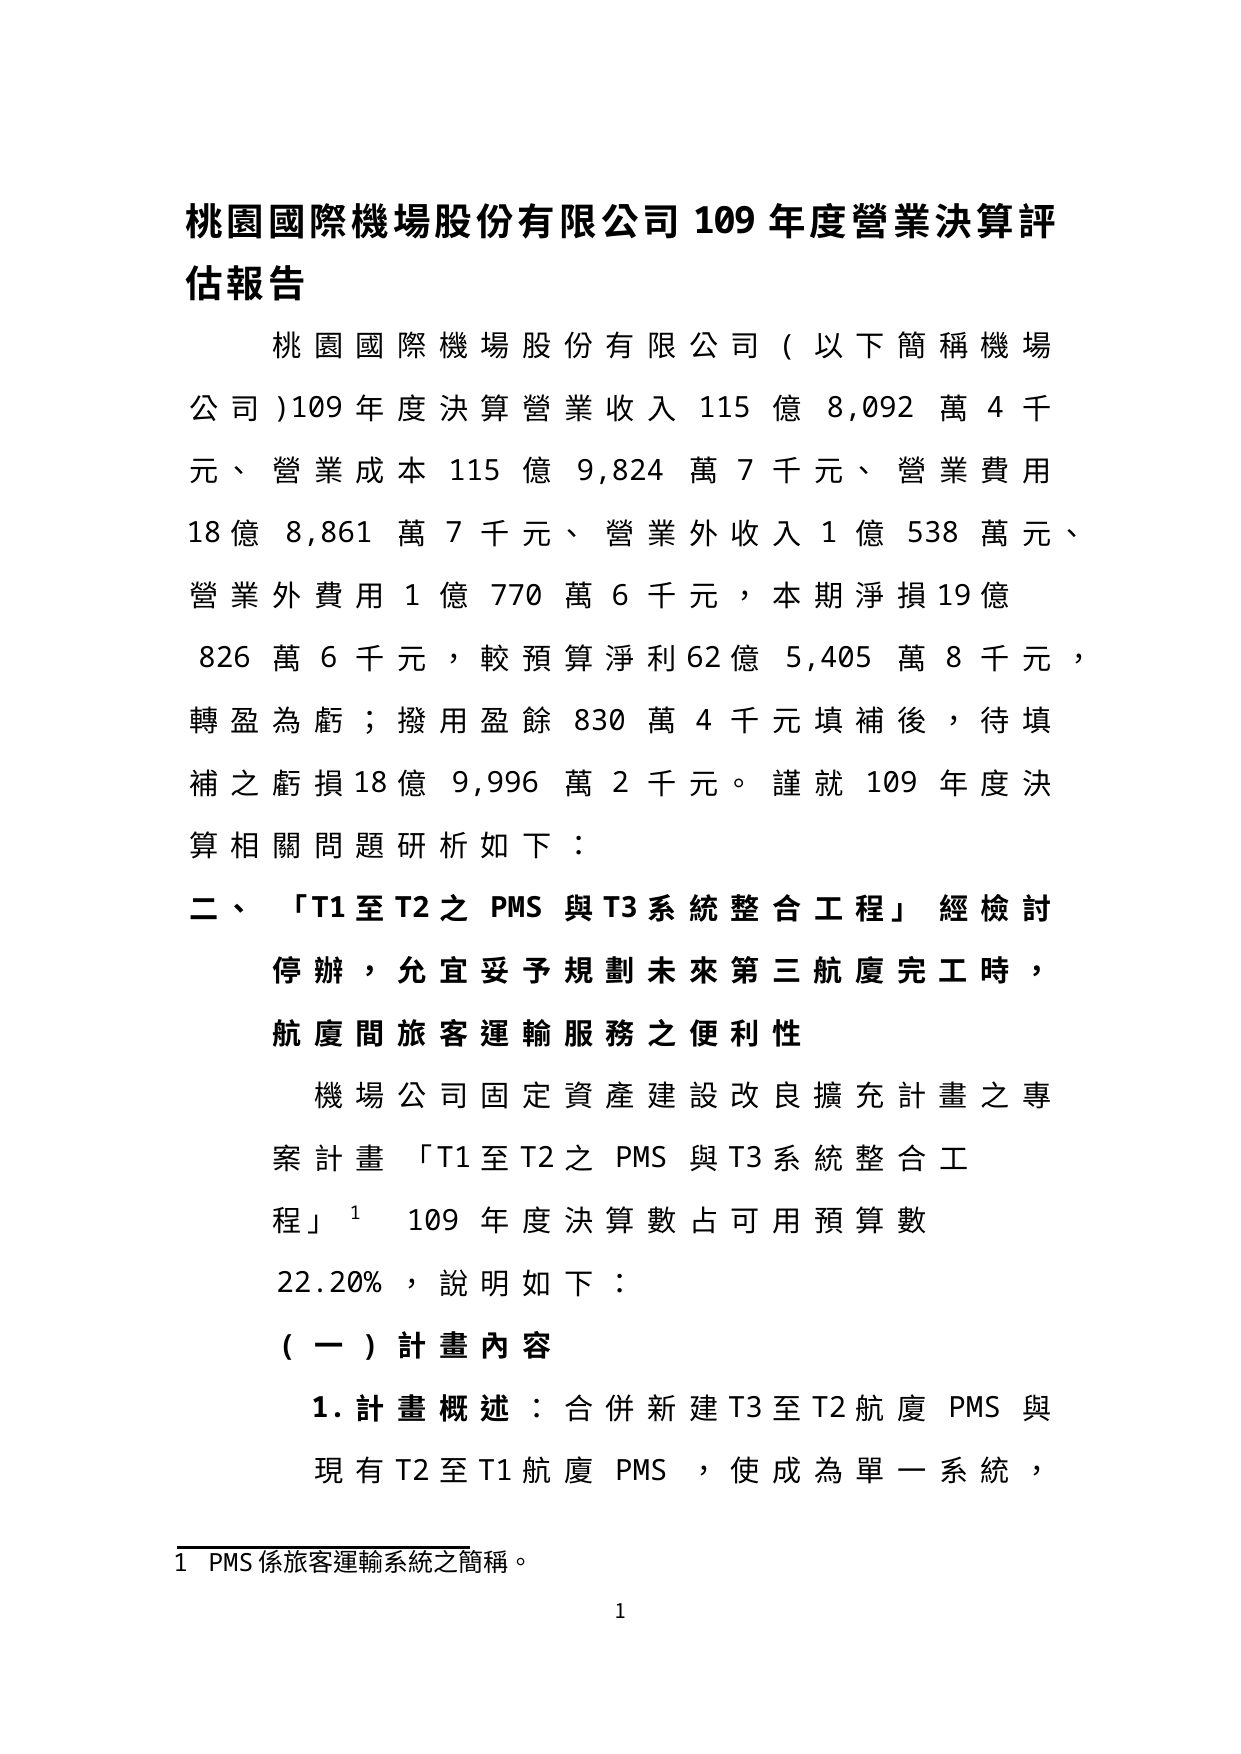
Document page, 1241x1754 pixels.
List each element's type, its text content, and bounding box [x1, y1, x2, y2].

text 桃園國際機場股份有限公司109年度營業決算評估報告 [183, 177, 1058, 302]
text 桃園國際機場股份有限公司(以下簡稱機場公司)109年度決算營業收入115億8,092萬4千元、營業成本115億9,824萬7千元、營業費用18億8,861萬7千元、營業外收入1億538萬元、營業外費用1億770萬6千元，本期淨損19億826萬6千元，較預算淨利62億5,405萬8千元，轉盈為虧；撥用盈餘830萬4千元填補後，待填補之虧損18億9,996萬2千元。謹就109年度決算相關問題研析如下： [183, 302, 1058, 865]
text PMS係旅客運輸系統之簡稱。 [173, 1548, 1063, 1577]
text 二、「T1至T2之PMS與T3系統整合工程」經檢討停辦，允宜妥予規劃未來第三航廈完工時，航廈間旅客運輸服務之便利性 [183, 865, 1058, 1052]
text (一)計畫內容 [242, 1302, 1058, 1365]
text 機場公司固定資產建設改良擴充計畫之專案計畫「T1至T2之PMS與T3系統整合工程」109年度決算數占可用預算數22.20%，說明如下： [242, 1052, 1058, 1302]
text 1.計畫概述：合併新建T3至T2航廈PMS與現有T2至T1航廈PMS，使成為單一系統， [271, 1365, 1058, 1490]
